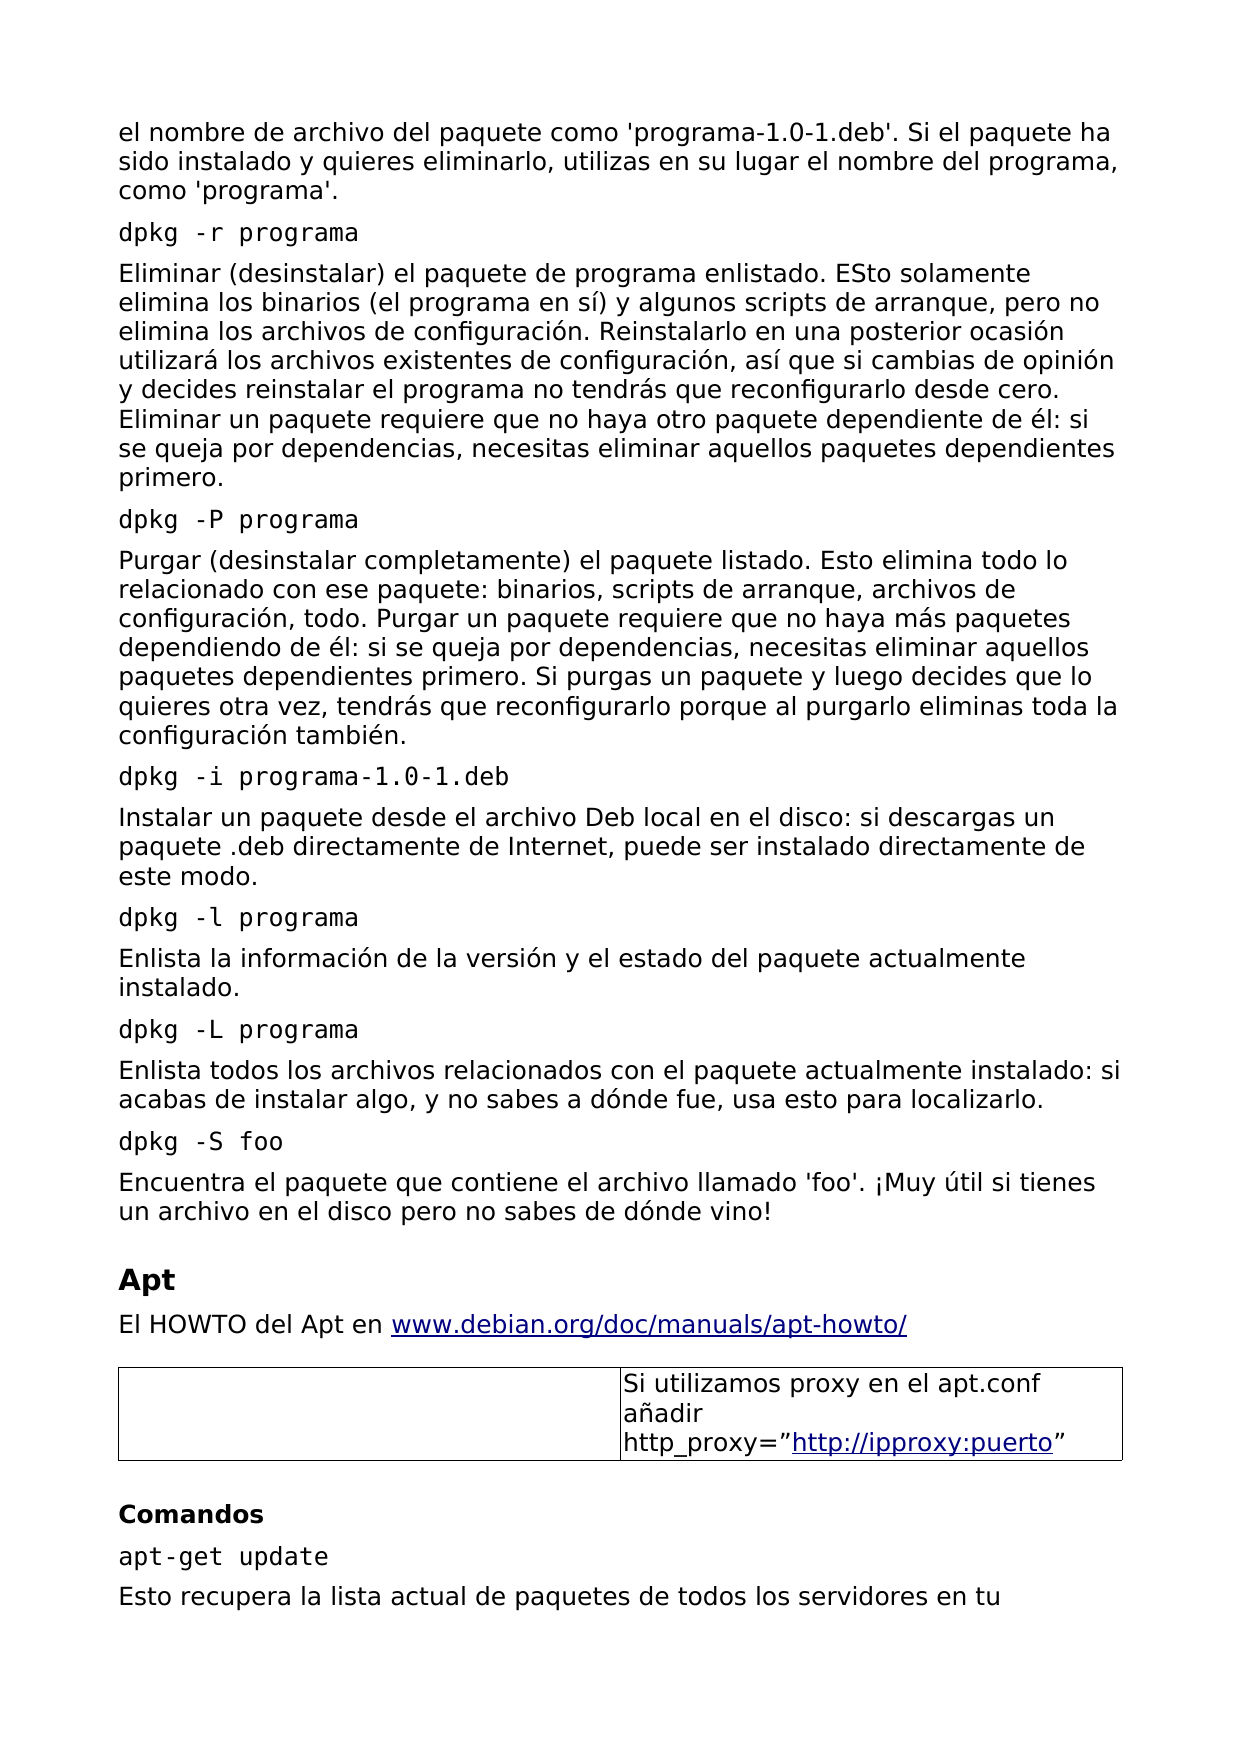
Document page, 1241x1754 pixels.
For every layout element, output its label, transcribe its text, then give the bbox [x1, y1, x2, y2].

text Eliminar (desinstalar) el paquete de programa enlistado. ESto solamente elimina los binarios (el programa en sí) y algunos scripts de arranque, pero no elimina los archivos de configuración. Reinstalarlo en una posterior ocasión utilizará los archivos existentes de configuración, así que si cambias de opinión y decides reinstalar el programa no tendrás que reconfigurarlo desde cero. Eliminar un paquete requiere que no haya otro paquete dependiente de él: si se queja por dependencias, necesitas eliminar aquellos paquetes dependientes primero. [118, 259, 1122, 492]
text el nombre de archivo del paquete como 'programa-1.0-1.deb'. Si el paquete ha sido instalado y quieres eliminarlo, utilizas en su lugar el nombre del programa, como 'programa'. [118, 118, 1122, 206]
table_header [119, 1368, 620, 1460]
text Esto recupera la lista actual de paquetes de todos los servidores en tu [118, 1583, 1122, 1612]
text dpkg -S foo [118, 1127, 1122, 1156]
text Purgar (desinstalar completamente) el paquete listado. Esto elimina todo lo relacionado con ese paquete: binarios, scripts de arranque, archivos de configuración, todo. Purgar un paquete requiere que no haya más paquetes dependiendo de él: si se queja por dependencias, necesitas eliminar aquellos paquetes dependientes primero. Si purgas un paquete y luego decides que lo quieres otra vez, tendrás que reconfigurarlo porque al purgarlo eliminas toda la configuración también. [118, 546, 1122, 750]
text dpkg -l programa [118, 903, 1122, 933]
text dpkg -L programa [118, 1015, 1122, 1044]
text Encuentra el paquete que contiene el archivo llamado 'foo'. ¡Muy útil si tienes un archivo en el disco pero no sabes de dónde vino! [118, 1168, 1122, 1226]
text Enlista todos los archivos relacionados con el paquete actualmente instalado: si acabas de instalar algo, y no sabes a dónde fue, usa esto para localizarlo. [118, 1056, 1122, 1114]
text Enlista la información de la versión y el estado del paquete actualmente instalado. [118, 944, 1122, 1003]
text El HOWTO del Apt en www.debian.org/doc/manuals/apt-howto/ [118, 1310, 1122, 1339]
text dpkg -P programa [118, 505, 1122, 534]
text dpkg -i programa-1.0-1.deb [118, 762, 1122, 792]
table_header Si utilizamos proxy en el apt.conf añadir http_proxy=”http://ipproxy:puerto” [621, 1368, 1122, 1460]
text Instalar un paquete desde el archivo Deb local en el disco: si descargas un paquete .deb directamente de Internet, puede ser instalado directamente de este modo. [118, 803, 1122, 891]
subtitle Comandos [118, 1500, 1122, 1529]
subtitle Apt [118, 1264, 1122, 1298]
text dpkg -r programa [118, 218, 1122, 247]
text apt-get update [118, 1542, 1122, 1571]
